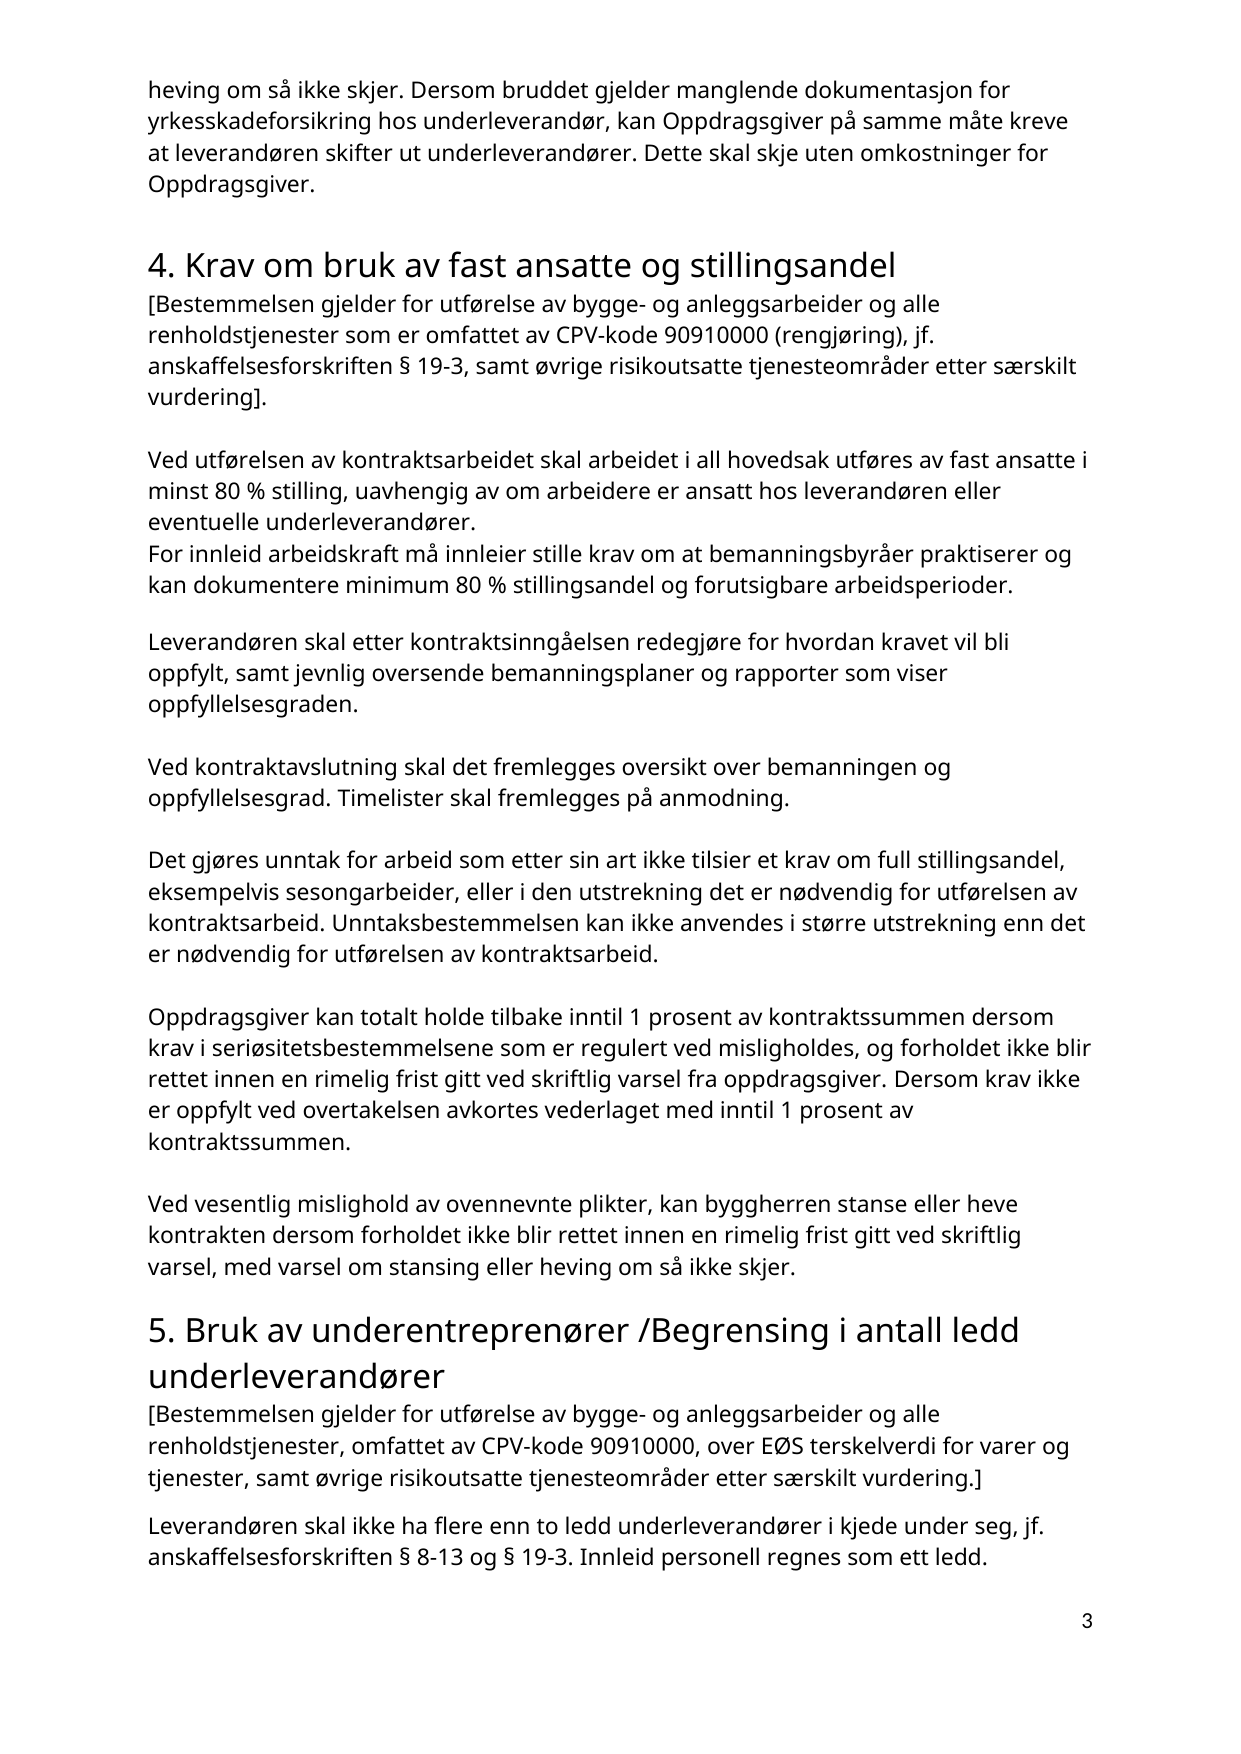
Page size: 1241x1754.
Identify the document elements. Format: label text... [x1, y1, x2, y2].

text [Bestemmelsen gjelder for utførelse av bygge- og anleggsarbeider og alle renholdstjenester, omfattet av CPV-kode 90910000, over EØS terskelverdi for varer og tjenester, samt øvrige risikoutsatte tjenesteområder etter særskilt vurdering.] [148, 1398, 1093, 1493]
subtitle 5. Bruk av underentreprenører /Begrensing i antall ledd underleverandører [148, 1307, 1093, 1398]
text Leverandøren skal ikke ha flere enn to ledd underleverandører i kjede under seg, jf. anskaffelsesforskriften § 8-13 og § 19-3. Innleid personell regnes som ett ledd. [148, 1510, 1093, 1573]
text Ved utførelsen av kontraktsarbeidet skal arbeidet i all hovedsak utføres av fast ansatte i minst 80 % stilling, uavhengig av om arbeidere er ansatt hos leverandøren eller eventuelle underleverandører. [148, 444, 1093, 537]
text [Bestemmelsen gjelder for utførelse av bygge- og anleggsarbeider og alle renholdstjenester som er omfattet av CPV-kode 90910000 (rengjøring), jf. anskaffelsesforskriften § 19-3, samt øvrige risikoutsatte tjenesteområder etter særskilt vurdering]. [148, 287, 1093, 412]
text heving om så ikke skjer. Dersom bruddet gjelder manglende dokumentasjon for yrkesskadeforsikring hos underleverandør, kan Oppdragsgiver på samme måte kreve at leverandøren skifter ut underleverandører. Dette skal skje uten omkostninger for Oppdragsgiver. [148, 74, 1093, 200]
text Ved kontraktavslutning skal det fremlegges oversikt over bemanningen og oppfyllelsesgrad. Timelister skal fremlegges på anmodning. [148, 751, 1093, 813]
text Oppdragsgiver kan totalt holde tilbake inntil 1 prosent av kontraktssummen dersom krav i seriøsitetsbestemmelsene som er regulert ved misligholdes, og forholdet ikke blir rettet innen en rimelig frist gitt ved skriftlig varsel fra oppdragsgiver. Dersom krav ikke er oppfylt ved overtakelsen avkortes vederlaget med inntil 1 prosent av kontraktssummen. [148, 1001, 1093, 1157]
subtitle 4. Krav om bruk av fast ansatte og stillingsandel [148, 242, 1093, 287]
text Ved vesentlig mislighold av ovennevnte plikter, kan byggherren stanse eller heve kontrakten dersom forholdet ikke blir rettet innen en rimelig frist gitt ved skriftlig varsel, med varsel om stansing eller heving om så ikke skjer. [148, 1188, 1093, 1282]
text Leverandøren skal etter kontraktsinngåelsen redegjøre for hvordan kravet vil bli oppfylt, samt jevnlig oversende bemanningsplaner og rapporter som viser oppfyllelsesgraden. [148, 626, 1093, 719]
text Det gjøres unntak for arbeid som etter sin art ikke tilsier et krav om full stillingsandel, eksempelvis sesongarbeider, eller i den utstrekning det er nødvendig for utførelsen av kontraktsarbeid. Unntaksbestemmelsen kan ikke anvendes i større utstrekning enn det er nødvendig for utførelsen av kontraktsarbeid. [148, 844, 1093, 969]
text For innleid arbeidskraft må innleier stille krav om at bemanningsbyråer praktiserer og kan dokumentere minimum 80 % stillingsandel og forutsigbare arbeidsperioder. [148, 537, 1093, 600]
